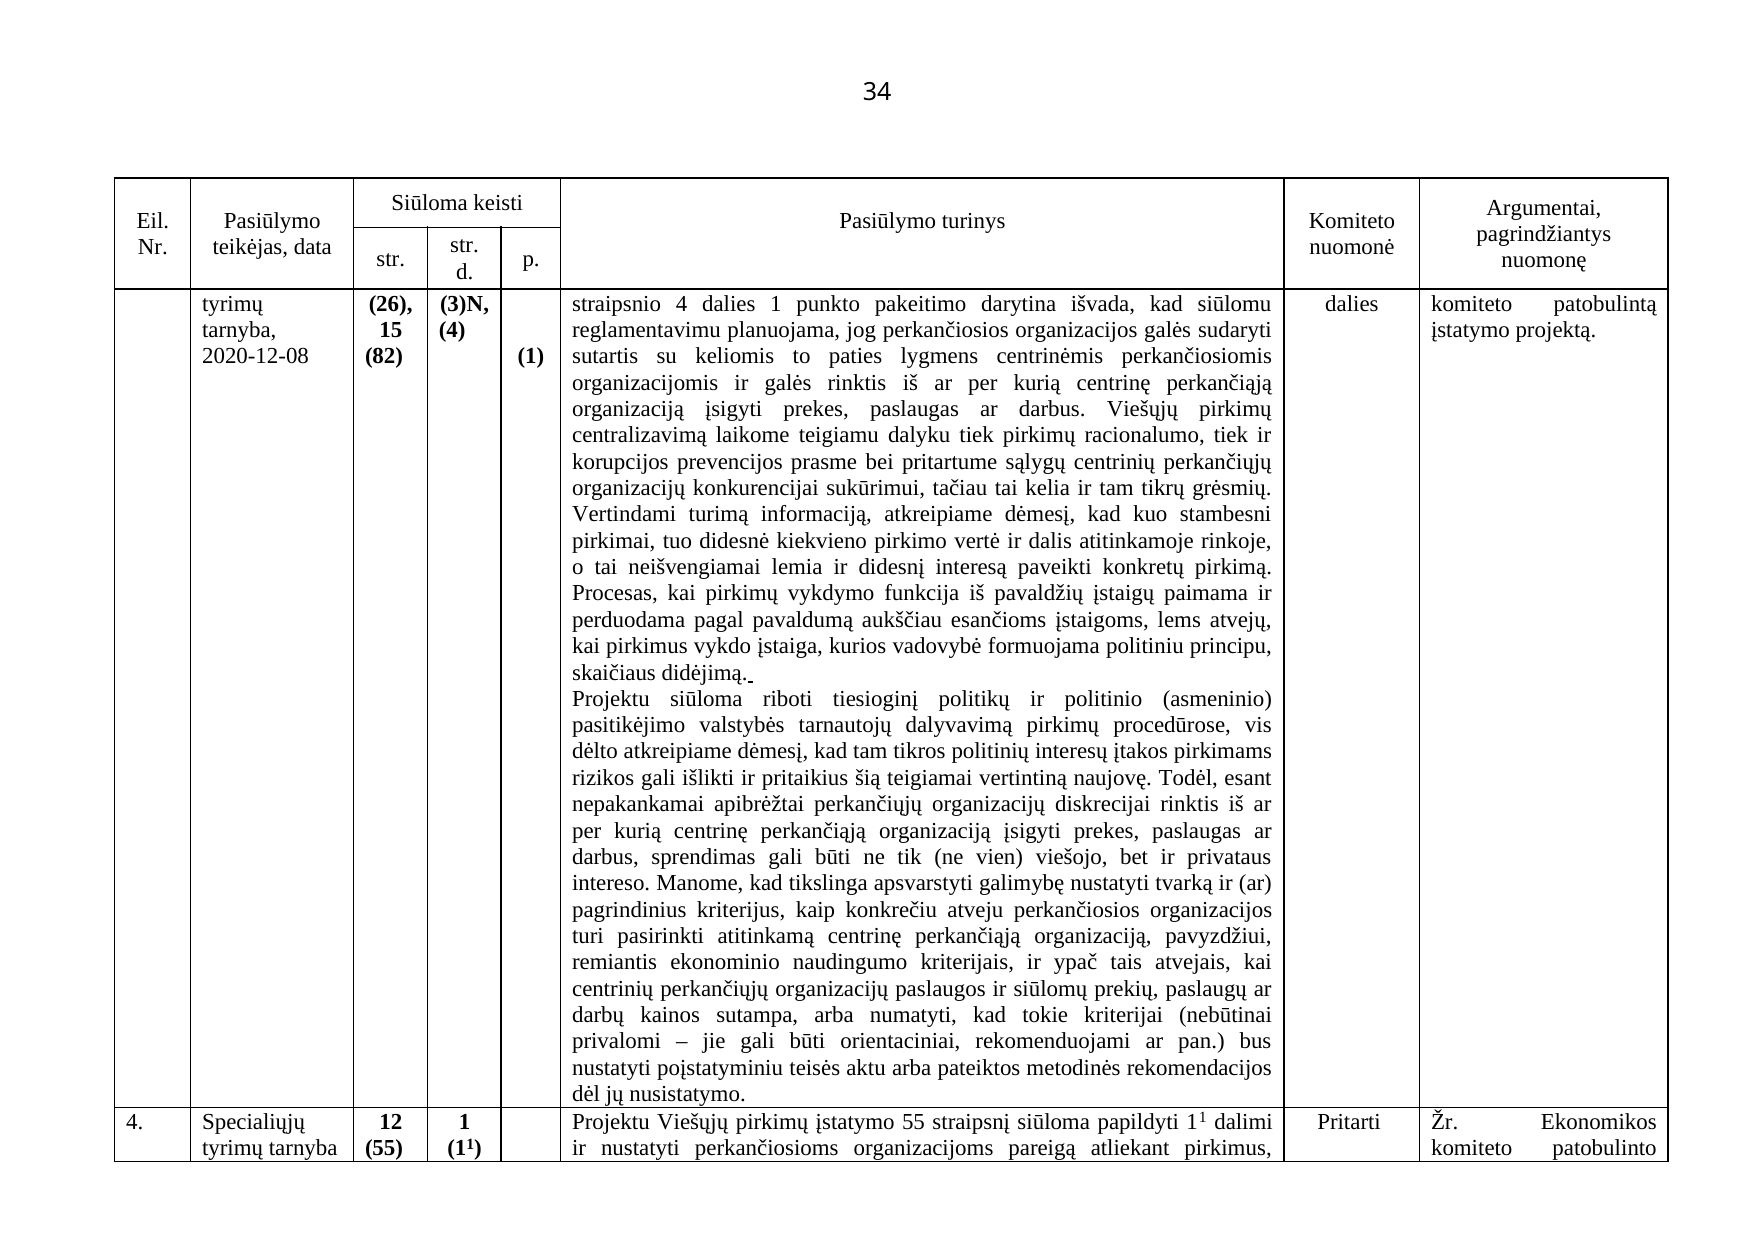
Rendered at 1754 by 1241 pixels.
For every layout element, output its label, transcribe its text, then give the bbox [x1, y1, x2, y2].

table_cell straipsnio 4 dalies 1 punkto pakeitimo darytina išvada, kad siūlomu reglamentavimu planuojama, jog perkančiosios organizacijos galės sudaryti sutartis su keliomis to paties lygmens centrinėmis perkančiosiomis organizacijomis ir galės rinktis iš ar per kurią centrinę perkančiąją organizaciją įsigyti prekes, paslaugas ar darbus. Viešųjų pirkimų centralizavimą laikome teigiamu dalyku tiek pirkimų racionalumo, tiek ir korupcijos prevencijos prasme bei pritartume sąlygų centrinių perkančiųjų organizacijų konkurencijai sukūrimui, tačiau tai kelia ir tam tikrų grėsmių. Vertindami turimą informaciją, atkreipiame dėmesį, kad kuo stambesni pirkimai, tuo didesnė kiekvieno pirkimo vertė ir dalis atitinkamoje rinkoje, o tai neišvengiamai lemia ir didesnį interesą paveikti konkretų pirkimą. Procesas, kai pirkimų vykdymo funkcija iš pavaldžių įstaigų paimama ir perduodama pagal pavaldumą aukščiau esančioms įstaigoms, lems atvejų, kai pirkimus vykdo įstaiga, kurios vadovybė formuojama politiniu principu, skaičiaus didėjimą. Projektu siūloma riboti tiesioginį politikų ir politinio (asmeninio) pasitikėjimo valstybės tarnautojų dalyvavimą pirkimų procedūrose, vis dėlto atkreipiame dėmesį, kad tam tikros politinių interesų įtakos pirkimams rizikos gali išlikti ir pritaikius šią teigiamai vertintiną naujovę. Todėl, esant nepakankamai apibrėžtai perkančiųjų organizacijų diskrecijai rinktis iš ar per kurią centrinę perkančiąją organizaciją įsigyti prekes, paslaugas ar darbus, sprendimas gali būti ne tik (ne vien) viešojo, bet ir privataus intereso. Manome, kad tikslinga apsvarstyti galimybę nustatyti tvarką ir (ar) pagrindinius kriterijus, kaip konkrečiu atveju perkančiosios organizacijos turi pasirinkti atitinkamą centrinę perkančiąją organizaciją, pavyzdžiui, remiantis ekonominio naudingumo kriterijais, ir ypač tais atvejais, kai centrinių perkančiųjų organizacijų paslaugos ir siūlomų prekių, paslaugų ar darbų kainos sutampa, arba numatyti, kad tokie kriterijai (nebūtinai privalomi – jie gali būti orientaciniai, rekomenduojami ar pan.) bus nustatyti poįstatyminiu teisės aktu arba pateiktos metodinės rekomendacijos dėl jų nusistatymo. [561, 290, 1283, 1107]
table_cell p. [502, 228, 560, 288]
table_header Pasiūlymo turinys [561, 179, 1283, 288]
table_cell 12 (55) [354, 1108, 427, 1161]
table_cell (1) [502, 290, 560, 1107]
table_header Pasiūlymo teikėjas, data [191, 179, 353, 288]
table_cell str. d. [428, 228, 500, 288]
table_cell 1 (11) [428, 1108, 500, 1161]
table_cell [502, 1108, 560, 1161]
table_cell Pritarti [1285, 1108, 1419, 1161]
table_cell (26), 15 (82) [354, 290, 427, 1107]
table_cell tyrimų tarnyba, 2020-12-08 [191, 290, 353, 1107]
table_header Argumentai, pagrindžiantys nuomonę [1420, 179, 1667, 288]
table_cell [115, 290, 190, 1107]
table_cell 4. [115, 1108, 190, 1161]
table_cell komiteto patobulintą įstatymo projektą. [1420, 290, 1667, 1107]
table_cell dalies [1285, 290, 1419, 1107]
table_header Eil. Nr. [115, 179, 190, 288]
table_header Komiteto nuomonė [1285, 179, 1419, 288]
table_cell Specialiųjų tyrimų tarnyba [191, 1108, 353, 1161]
table_cell Žr. Ekonomikos komiteto patobulinto [1420, 1108, 1667, 1161]
table_cell (3)N, (4) [428, 290, 500, 1107]
table_header Siūloma keisti [354, 179, 560, 226]
table_cell str. [354, 228, 427, 288]
